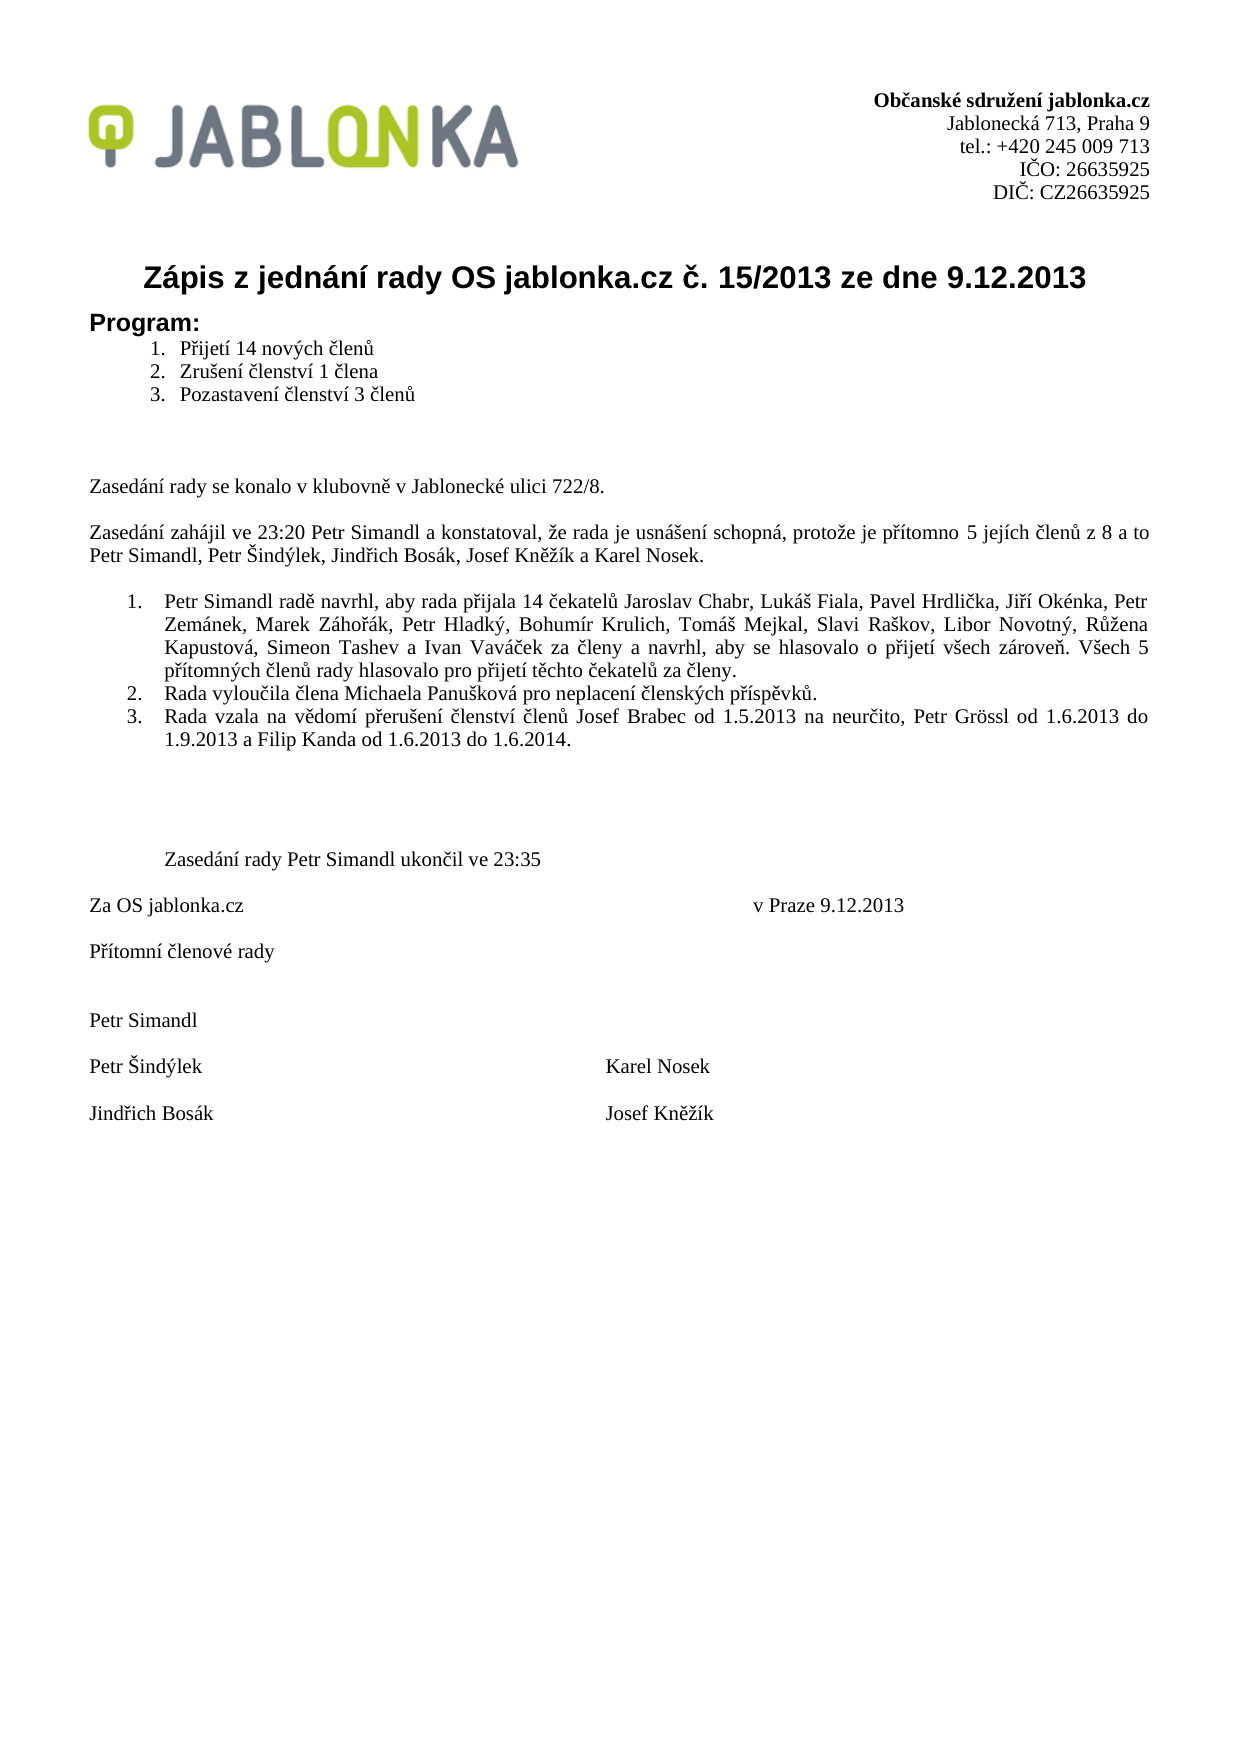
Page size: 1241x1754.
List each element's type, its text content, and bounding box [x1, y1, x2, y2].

list Zasedání rady Petr Simandl ukončil ve 23:35 [127, 848, 1150, 871]
text Petr Šindýlek Karel Nosek [89, 1055, 1150, 1078]
list Rada vzala na vědomí přerušení členství členů Josef Brabec od 1.5.2013 na neurčito, Petr Grössl od 1.6.2013 do 1.9.2013 a Filip Kanda od 1.6.2013 do 1.6.2014. [127, 705, 1150, 751]
text Program: [89, 308, 1150, 336]
text Zasedání rady se konalo v klubovně v Jablonecké ulici 722/8. [89, 474, 1150, 498]
list Zrušení členství 1 člena [150, 359, 1150, 382]
subtitle Zápis z jednání rady OS jablonka.cz č. 15/2013 ze dne 9.12.2013 [89, 259, 1150, 296]
text Za OS jablonka.cz v Praze 9.12.2013 [89, 894, 1150, 917]
text Zasedání zahájil ve 23:20 Petr Simandl a konstatoval, že rada je usnášení schopná, protože je přítomno 5 jejích členů z 8 a to Petr Simandl, Petr Šindýlek, Jindřich Bosák, Josef Kněžík a Karel Nosek. [89, 498, 1150, 567]
list Přijetí 14 nových členů [150, 336, 1150, 359]
text Jindřich Bosák Josef Kněžík [89, 1101, 1150, 1124]
picture [71, 89, 535, 184]
list Petr Simandl radě navrhl, aby rada přijala 14 čekatelů Jaroslav Chabr, Lukáš Fiala, Pavel Hrdlička, Jiří Okénka, Petr Zemánek, Marek Záhořák, Petr Hladký, Bohumír Krulich, Tomáš Mejkal, Slavi Raškov, Libor Novotný, Růžena Kapustová, Simeon Tashev a Ivan Vaváček za členy a navrhl, aby se hlasovalo o přijetí všech zároveň. Všech 5 přítomných členů rady hlasovalo pro přijetí těchto čekatelů za členy. [127, 590, 1150, 682]
list Rada vyloučila člena Michaela Panušková pro neplacení členských příspěvků. [127, 682, 1150, 705]
list Pozastavení členství 3 členů [150, 382, 1150, 406]
text Petr Simandl [89, 1009, 1150, 1032]
text Přítomní členové rady [89, 940, 1150, 963]
